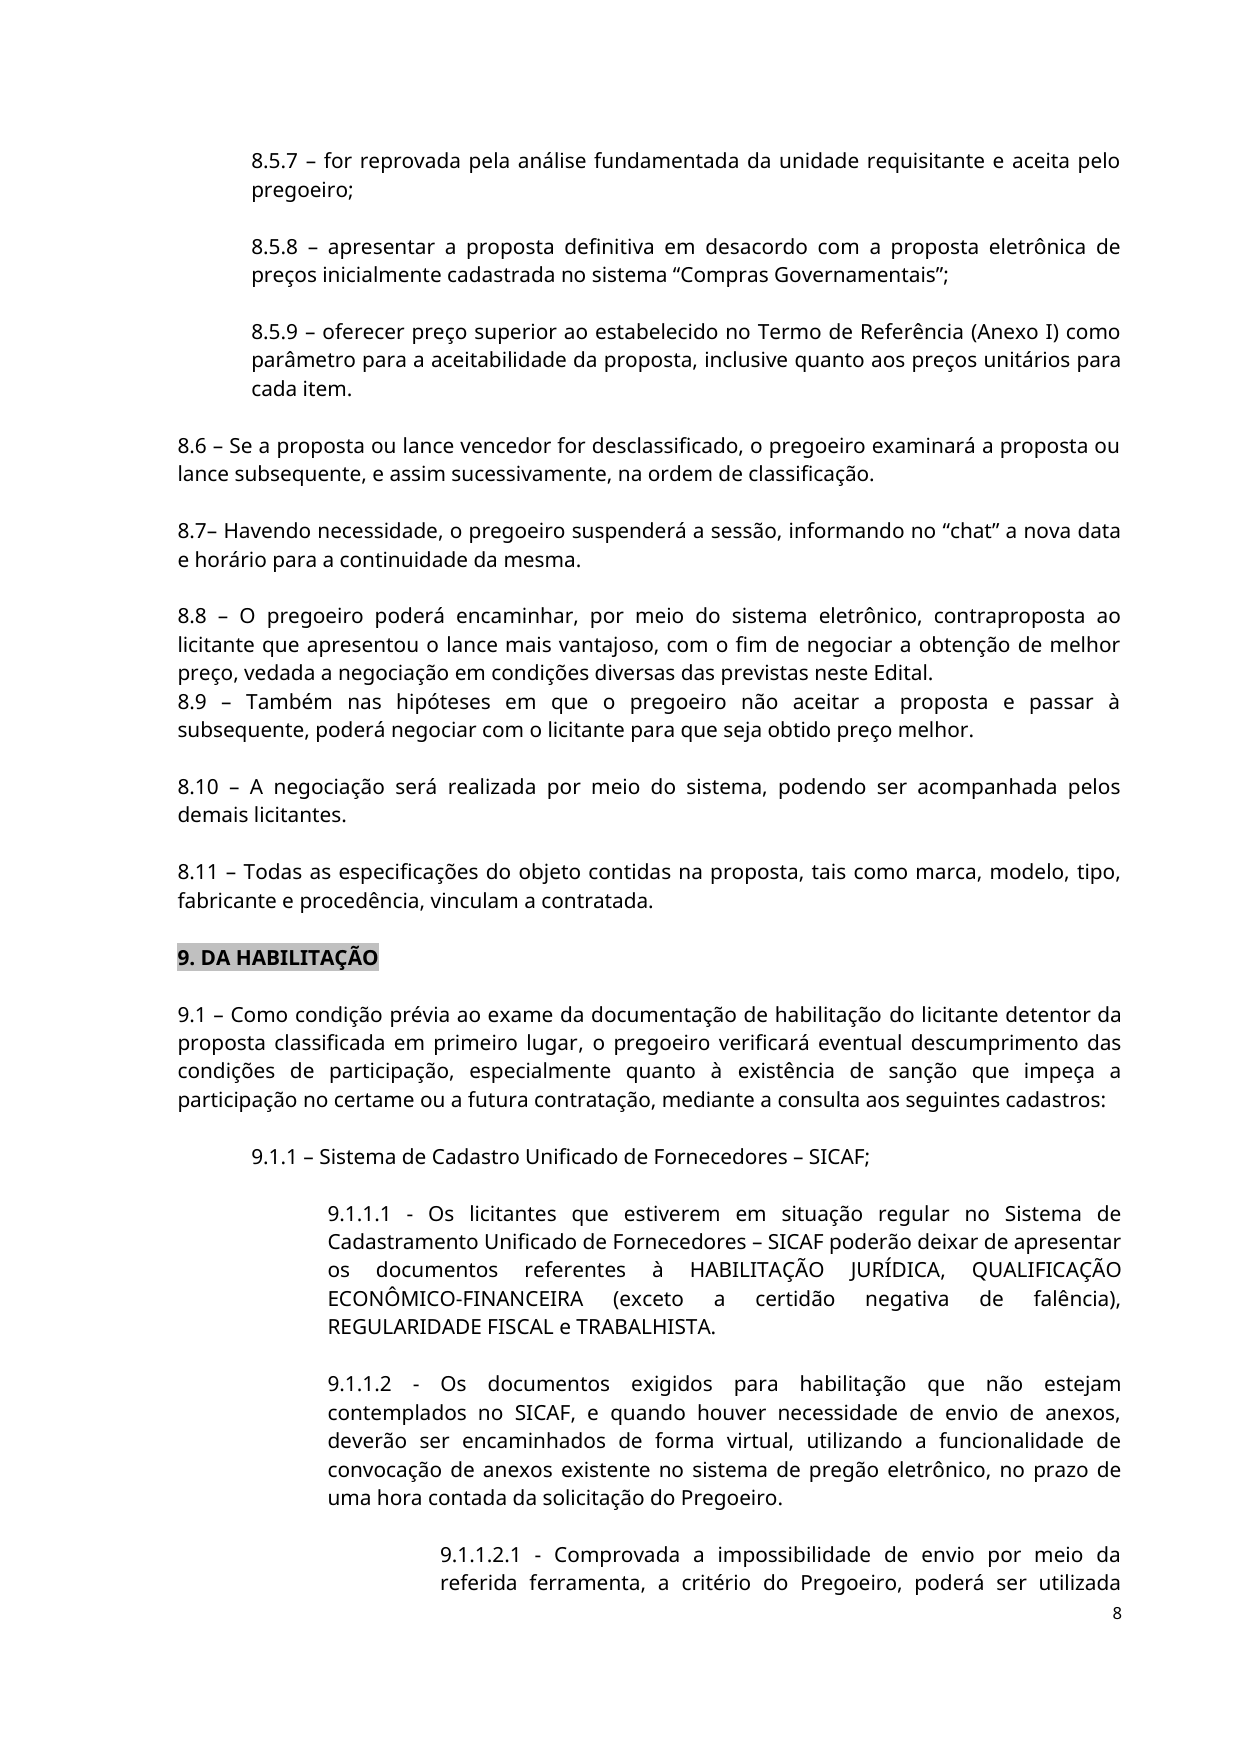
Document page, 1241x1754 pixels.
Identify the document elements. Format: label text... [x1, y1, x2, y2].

list 9.1.1 – Sistema de Cadastro Unificado de Fornecedores – SICAF; [251, 1142, 1122, 1170]
text 8.6 – Se a proposta ou lance vencedor for desclassificado, o pregoeiro examinará a proposta ou lance subsequente, e assim sucessivamente, na ordem de classificação. [177, 431, 1122, 488]
text 8.7– Havendo necessidade, o pregoeiro suspenderá a sessão, informando no “chat” a nova data e horário para a continuidade da mesma. [177, 516, 1122, 573]
text 8.5.7 – for reprovada pela análise fundamentada da unidade requisitante e aceita pelo pregoeiro; [251, 147, 1122, 203]
text 9.1.1.2 - Os documentos exigidos para habilitação que não estejam contemplados no SICAF, e quando houver necessidade de envio de anexos, deverão ser encaminhados de forma virtual, utilizando a funcionalidade de convocação de anexos existente no sistema de pregão eletrônico, no prazo de uma hora contada da solicitação do Pregoeiro. [327, 1369, 1122, 1512]
text 8.5.9 – oferecer preço superior ao estabelecido no Termo de Referência (Anexo I) como parâmetro para a aceitabilidade da proposta, inclusive quanto aos preços unitários para cada item. [251, 317, 1122, 402]
text 9. DA HABILITAÇÃO [177, 943, 1122, 971]
text 8.11 – Todas as especificações do objeto contidas na proposta, tais como marca, modelo, tipo, fabricante e procedência, vinculam a contratada. [177, 857, 1122, 914]
list 9.1 – Como condição prévia ao exame da documentação de habilitação do licitante detentor da proposta classificada em primeiro lugar, o pregoeiro verificará eventual descumprimento das condições de participação, especialmente quanto à existência de sanção que impeça a participação no certame ou a futura contratação, mediante a consulta aos seguintes cadastros: [177, 1000, 1122, 1113]
text 8.9 – Também nas hipóteses em que o pregoeiro não aceitar a proposta e passar à subsequente, poderá negociar com o licitante para que seja obtido preço melhor. [177, 687, 1122, 744]
text 9.1.1.1 - Os licitantes que estiverem em situação regular no Sistema de Cadastramento Unificado de Fornecedores – SICAF poderão deixar de apresentar os documentos referentes à HABILITAÇÃO JURÍDICA, QUALIFICAÇÃO ECONÔMICO-FINANCEIRA (exceto a certidão negativa de falência), REGULARIDADE FISCAL e TRABALHISTA. [327, 1199, 1122, 1341]
text 8.8 – O pregoeiro poderá encaminhar, por meio do sistema eletrônico, contraproposta ao licitante que apresentou o lance mais vantajoso, com o fim de negociar a obtenção de melhor preço, vedada a negociação em condições diversas das previstas neste Edital. [177, 602, 1122, 687]
text 8.5.8 – apresentar a proposta definitiva em desacordo com a proposta eletrônica de preços inicialmente cadastrada no sistema “Compras Governamentais”; [251, 232, 1122, 289]
text 9.1.1.2.1 - Comprovada a impossibilidade de envio por meio da referida ferramenta, a critério do Pregoeiro, poderá ser utilizada [440, 1540, 1122, 1597]
text 8.10 – A negociação será realizada por meio do sistema, podendo ser acompanhada pelos demais licitantes. [177, 772, 1122, 829]
